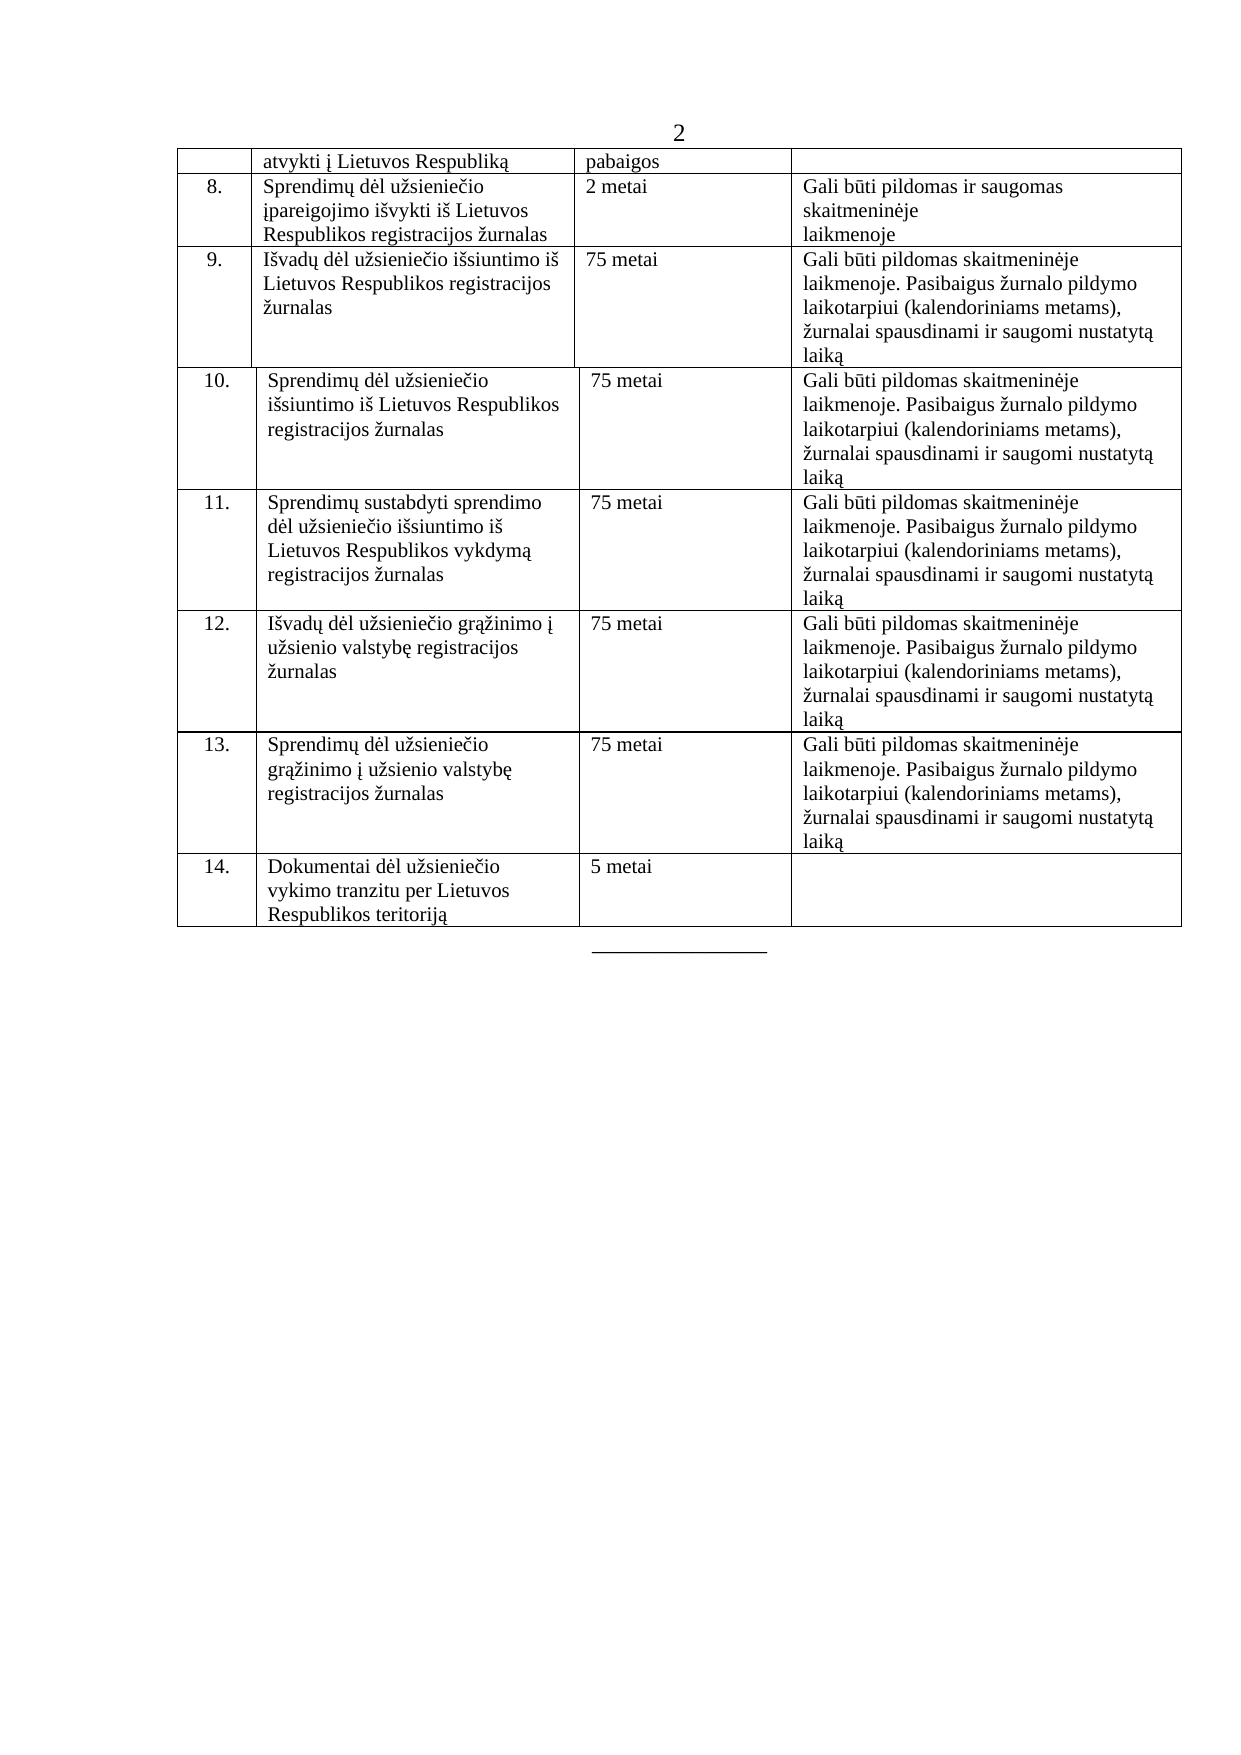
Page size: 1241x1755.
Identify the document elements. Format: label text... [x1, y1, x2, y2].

table_cell 12. [178, 611, 256, 731]
table_cell [792, 854, 1181, 926]
table_cell 2 metai [575, 174, 791, 246]
table_cell Sprendimų sustabdyti sprendimo dėl užsieniečio išsiuntimo iš Lietuvos Respublikos vykdymą registracijos žurnalas [257, 490, 579, 610]
table_cell 14. [178, 854, 256, 926]
table_cell 75 metai [580, 368, 791, 489]
table_cell 75 metai [580, 611, 791, 731]
table_cell 13. [178, 733, 256, 853]
text ______________ [177, 927, 1181, 956]
table_cell 5 metai [580, 854, 791, 926]
table_cell 11. [178, 490, 256, 610]
table_cell Dokumentai dėl užsieniečio vykimo tranzitu per Lietuvos Respublikos teritoriją [257, 854, 579, 926]
table_cell 10. [178, 368, 256, 489]
table_cell 8. [178, 174, 251, 246]
table_cell Išvadų dėl užsieniečio išsiuntimo iš Lietuvos Respublikos registracijos žurnalas [252, 247, 574, 367]
table_cell Gali būti pildomas skaitmeninėje laikmenoje. Pasibaigus žurnalo pildymo laikotarpiui (kalendoriniams metams), žurnalai spausdinami ir saugomi nustatytą laiką [792, 368, 1181, 489]
table_cell 75 metai [580, 733, 791, 853]
table_cell Gali būti pildomas skaitmeninėje laikmenoje. Pasibaigus žurnalo pildymo laikotarpiui (kalendoriniams metams), žurnalai spausdinami ir saugomi nustatytą laiką [792, 247, 1181, 367]
table_cell Išvadų dėl užsieniečio grąžinimo į užsienio valstybę registracijos žurnalas [257, 611, 579, 731]
table_cell pabaigos [575, 149, 791, 173]
table_cell [792, 149, 1181, 173]
table_cell Gali būti pildomas ir saugomas skaitmeninėje laikmenoje [792, 174, 1181, 246]
table_cell 75 metai [580, 490, 791, 610]
table_cell Sprendimų dėl užsieniečio grąžinimo į užsienio valstybę registracijos žurnalas [257, 733, 579, 853]
table_cell Gali būti pildomas skaitmeninėje laikmenoje. Pasibaigus žurnalo pildymo laikotarpiui (kalendoriniams metams), žurnalai spausdinami ir saugomi nustatytą laiką [792, 733, 1181, 853]
table_cell Gali būti pildomas skaitmeninėje laikmenoje. Pasibaigus žurnalo pildymo laikotarpiui (kalendoriniams metams), žurnalai spausdinami ir saugomi nustatytą laiką [792, 490, 1181, 610]
table_cell 75 metai [575, 247, 791, 367]
table_cell atvykti į Lietuvos Respubliką [252, 149, 574, 173]
table_cell 9. [178, 247, 251, 367]
table_cell Sprendimų dėl užsieniečio išsiuntimo iš Lietuvos Respublikos registracijos žurnalas [257, 368, 579, 489]
table_cell [178, 149, 251, 173]
table_cell Sprendimų dėl užsieniečio įpareigojimo išvykti iš Lietuvos Respublikos registracijos žurnalas [252, 174, 574, 246]
table_cell Gali būti pildomas skaitmeninėje laikmenoje. Pasibaigus žurnalo pildymo laikotarpiui (kalendoriniams metams), žurnalai spausdinami ir saugomi nustatytą laiką [792, 611, 1181, 731]
